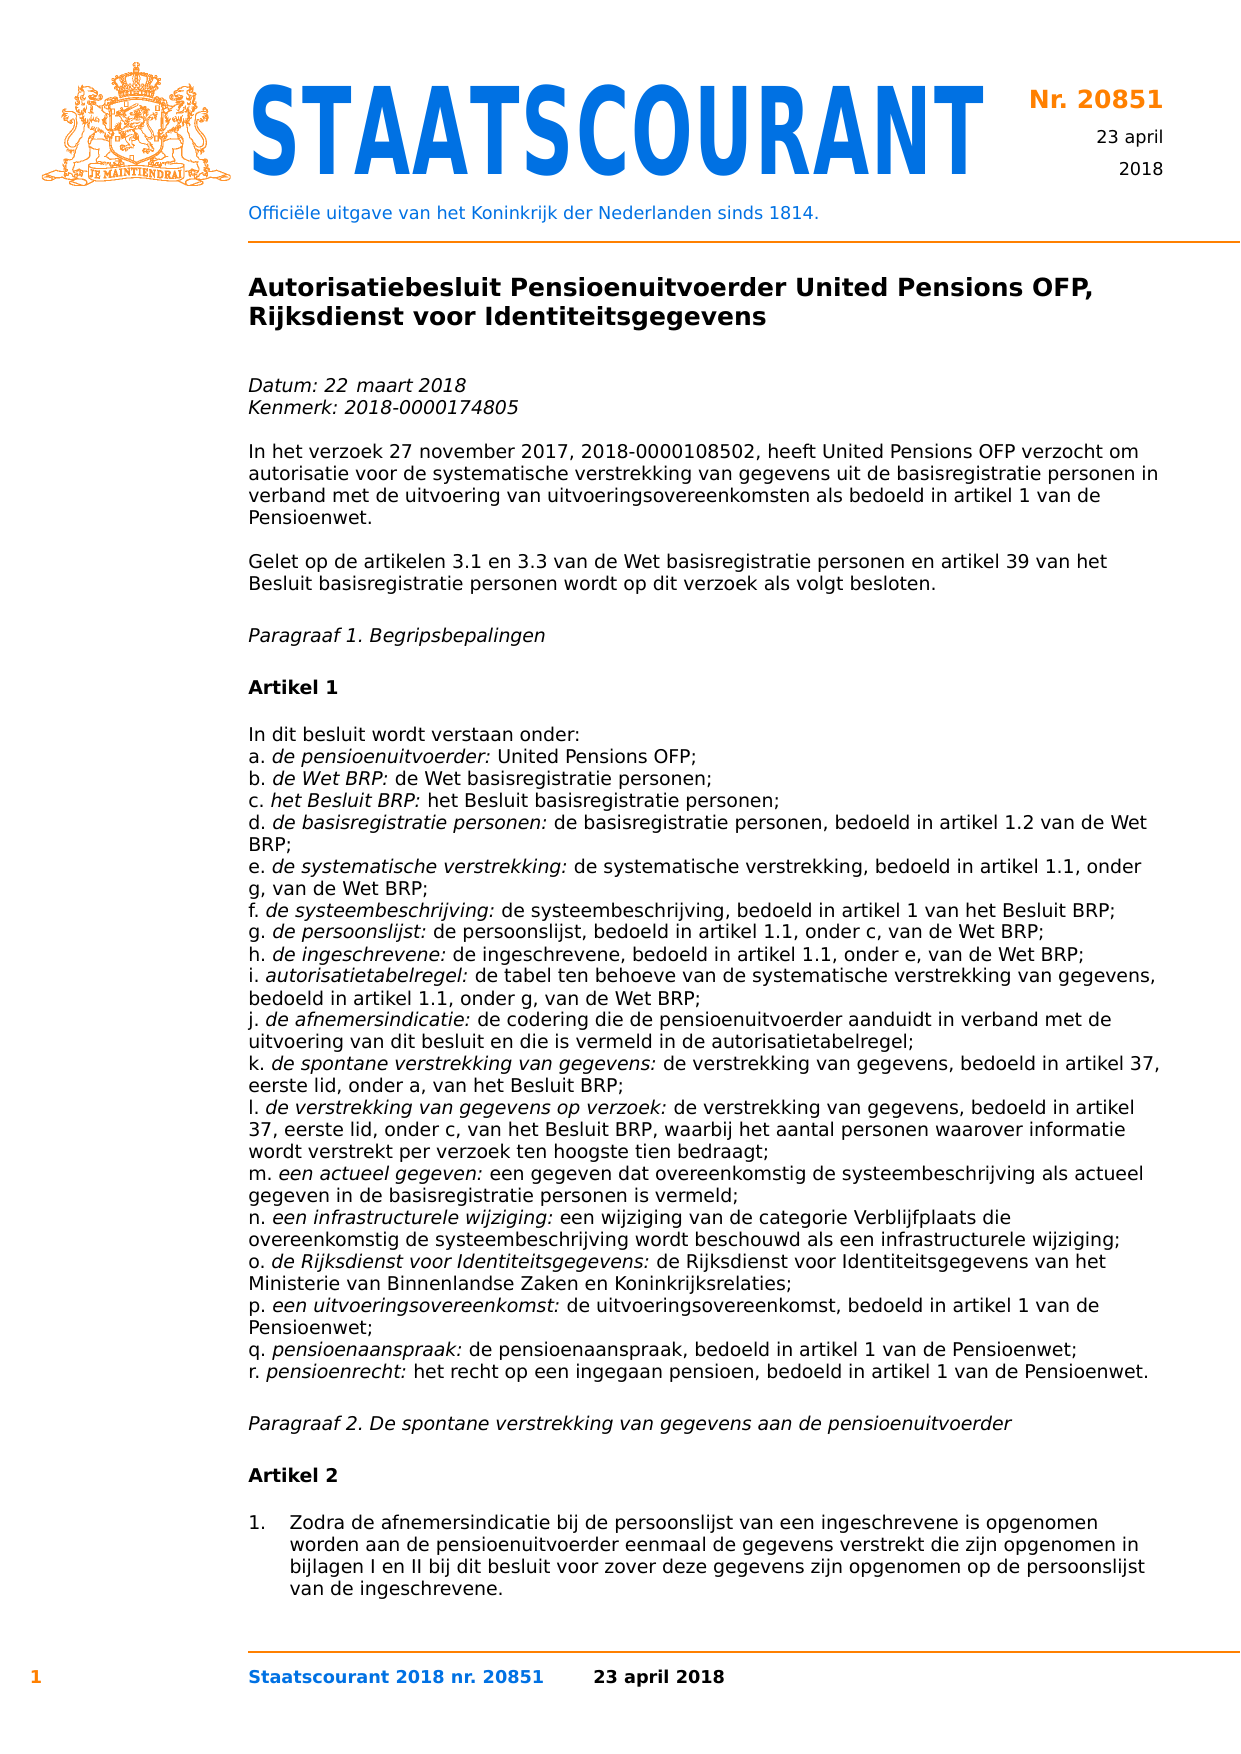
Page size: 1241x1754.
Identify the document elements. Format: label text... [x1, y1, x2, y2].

subtitle Artikel 1 [248, 677, 1163, 699]
text In het verzoek 27 november 2017, 2018-0000108502, heeft United Pensions OFP verzocht om autorisatie voor de systematische verstrekking van gegevens uit de basisregistratie personen in verband met de uitvoering van uitvoeringsovereenkomsten als bedoeld in artikel 1 van de Pensioenwet. [248, 441, 1163, 529]
text o. de Rijksdienst voor Identiteitsgegevens: de Rijksdienst voor Identiteitsgegevens van het Ministerie van Binnenlandse Zaken en Koninkrijksrelaties; [248, 1251, 1163, 1295]
table_header Nr. 20851 [998, 62, 1240, 121]
text a. de pensioenuitvoerder: United Pensions OFP; [248, 746, 1163, 768]
subtitle Paragraaf 1. Begripsbepalingen [248, 625, 1163, 647]
text f. de systeembeschrijving: de systeembeschrijving, bedoeld in artikel 1 van het Besluit BRP; [248, 899, 1163, 921]
text Datum: 22 maart 2018 [248, 375, 1163, 397]
text j. de afnemersindicatie: de codering die de pensioenuitvoerder aanduidt in verband met de uitvoering van dit besluit en die is vermeld in de autorisatietabelregel; [248, 1009, 1163, 1053]
picture [41, 62, 231, 186]
text n. een infrastructurele wijziging: een wijziging van de categorie Verblijfplaats die overeenkomstig de systeembeschrijving wordt beschouwd als een infrastructurele wijziging; [248, 1207, 1163, 1251]
text g. de persoonslijst: de persoonslijst, bedoeld in artikel 1.1, onder c, van de Wet BRP; [248, 921, 1163, 943]
subtitle Autorisatiebesluit Pensioenuitvoerder United Pensions OFP, Rijksdienst voor Identiteitsgegevens [248, 273, 1163, 331]
text In dit besluit wordt verstaan onder: [248, 724, 1163, 746]
text p. een uitvoeringsovereenkomst: de uitvoeringsovereenkomst, bedoeld in artikel 1 van de Pensioenwet; [248, 1295, 1163, 1339]
text m. een actueel gegeven: een gegeven dat overeenkomstig de systeembeschrijving als actueel gegeven in de basisregistratie personen is vermeld; [248, 1163, 1163, 1207]
text Gelet op de artikelen 3.1 en 3.3 van de Wet basisregistratie personen en artikel 39 van het Besluit basisregistratie personen wordt op dit verzoek als volgt besloten. [248, 551, 1163, 595]
text r. pensioenrecht: het recht op een ingegaan pensioen, bedoeld in artikel 1 van de Pensioenwet. [248, 1361, 1163, 1383]
text k. de spontane verstrekking van gegevens: de verstrekking van gegevens, bedoeld in artikel 37, eerste lid, onder a, van het Besluit BRP; [248, 1053, 1163, 1097]
text 1. Zodra de afnemersindicatie bij de persoonslijst van een ingeschrevene is opgenomen worden aan de pensioenuitvoerder eenmaal de gegevens verstrekt die zijn opgenomen in bijlagen I en II bij dit besluit voor zover deze gegevens zijn opgenomen op de persoonslijst van de ingeschrevene. [248, 1512, 1163, 1600]
subtitle Paragraaf 2. De spontane verstrekking van gegevens aan de pensioenuitvoerder [248, 1413, 1163, 1435]
text i. autorisatietabelregel: de tabel ten behoeve van de systematische verstrekking van gegevens, bedoeld in artikel 1.1, onder g, van de Wet BRP; [248, 965, 1163, 1009]
text d. de basisregistratie personen: de basisregistratie personen, bedoeld in artikel 1.2 van de Wet BRP; [248, 812, 1163, 856]
text l. de verstrekking van gegevens op verzoek: de verstrekking van gegevens, bedoeld in artikel 37, eerste lid, onder c, van het Besluit BRP, waarbij het aantal personen waarover informatie wordt verstrekt per verzoek ten hoogste tien bedraagt; [248, 1097, 1163, 1163]
table_cell 2018 [998, 153, 1240, 203]
table_cell Officiële uitgave van het Koninkrijk der Nederlanden sinds 1814. [248, 203, 1240, 241]
subtitle Artikel 2 [248, 1465, 1163, 1487]
table_header STAATSCOURANT [248, 62, 998, 203]
text Kenmerk: 2018-0000174805 [248, 397, 1163, 419]
text h. de ingeschrevene: de ingeschrevene, bedoeld in artikel 1.1, onder e, van de Wet BRP; [248, 943, 1163, 965]
text c. het Besluit BRP: het Besluit basisregistratie personen; [248, 789, 1163, 812]
table_cell 23 april [998, 121, 1240, 153]
table_header [25, 62, 248, 241]
text q. pensioenaanspraak: de pensioenaanspraak, bedoeld in artikel 1 van de Pensioenwet; [248, 1339, 1163, 1361]
text b. de Wet BRP: de Wet basisregistratie personen; [248, 768, 1163, 789]
text e. de systematische verstrekking: de systematische verstrekking, bedoeld in artikel 1.1, onder g, van de Wet BRP; [248, 856, 1163, 899]
